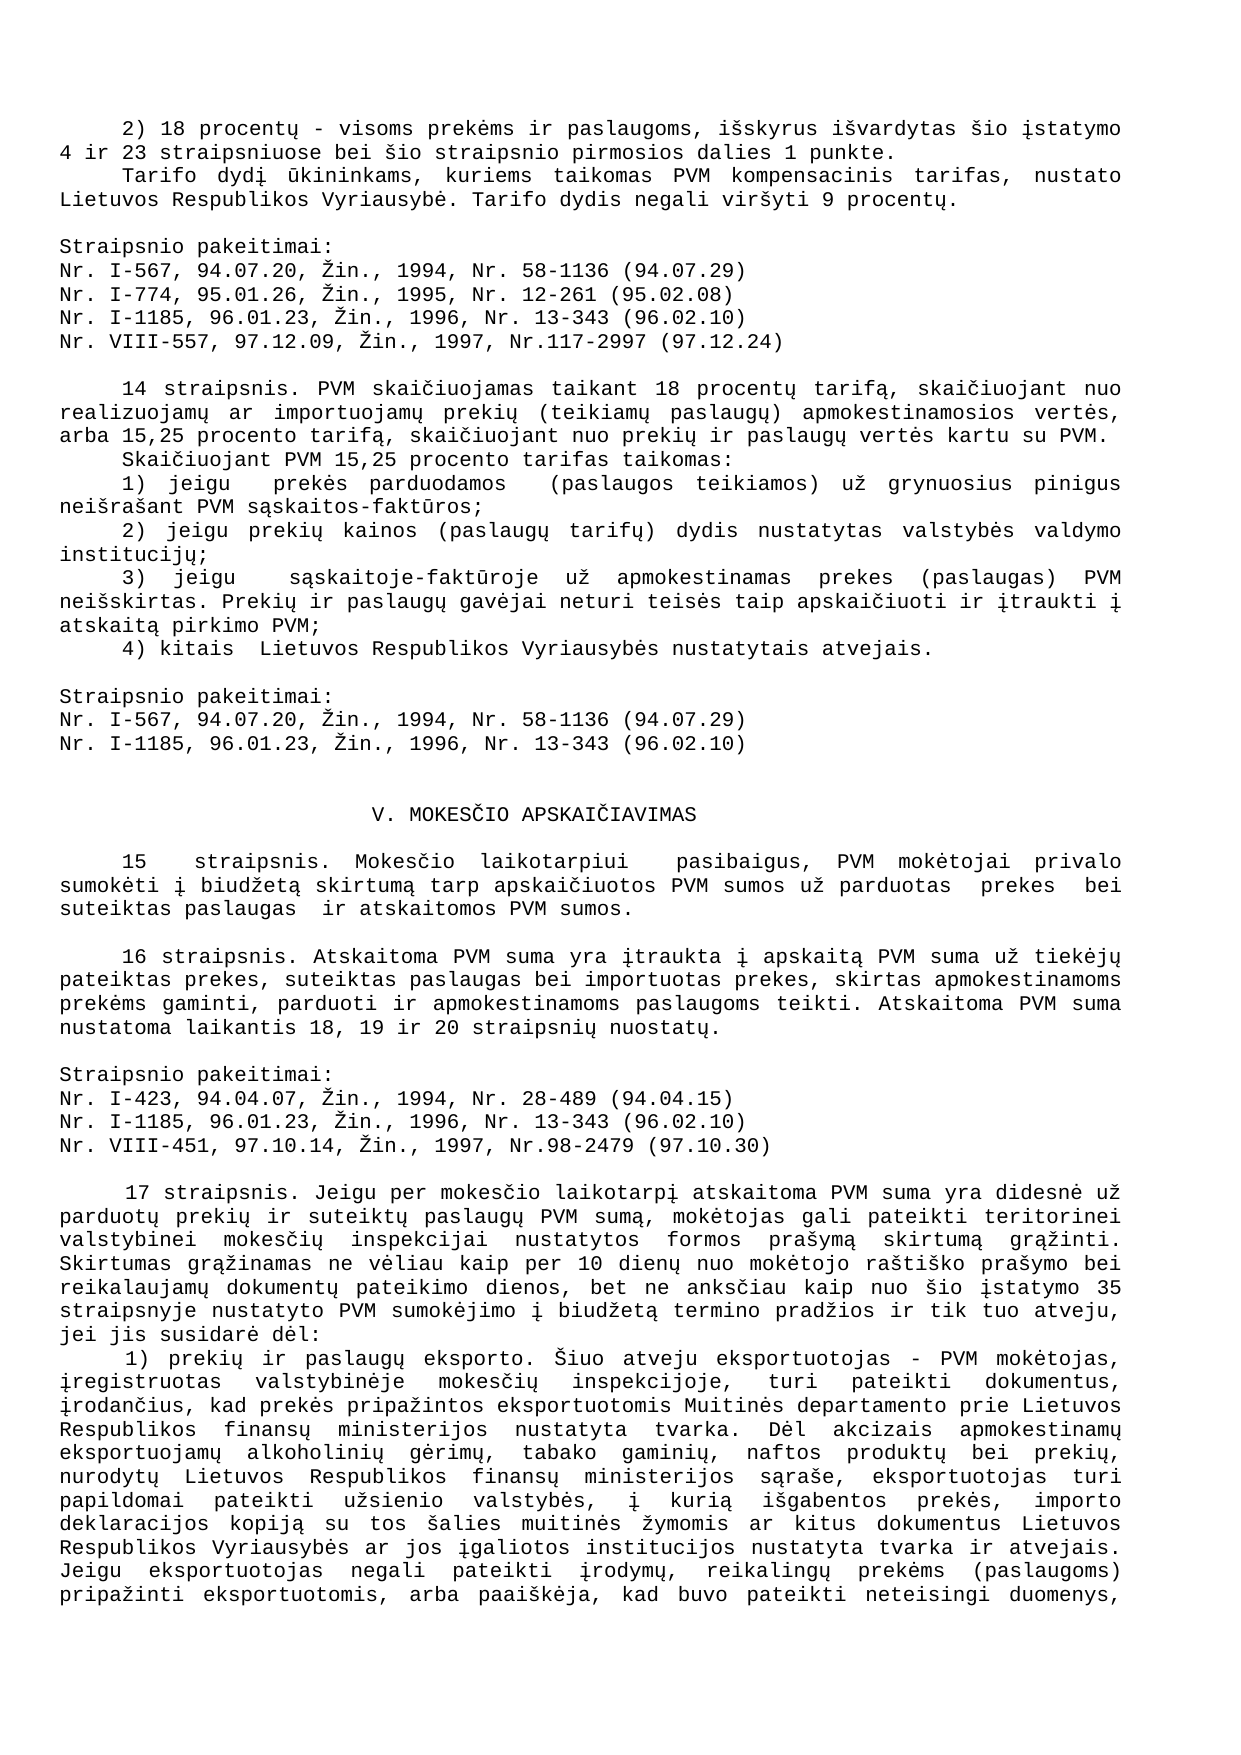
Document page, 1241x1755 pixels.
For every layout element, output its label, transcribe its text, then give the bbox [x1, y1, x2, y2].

text Straipsnio pakeitimai: [59, 686, 1122, 709]
text 16 straipsnis. Atskaitoma PVM suma yra įtraukta į apskaitą PVM suma už tiekėjų pateiktas prekes, suteiktas paslaugas bei importuotas prekes, skirtas apmokestinamoms prekėms gaminti, parduoti ir apmokestinamoms paslaugoms teikti. Atskaitoma PVM suma nustatoma laikantis 18, 19 ir 20 straipsnių nuostatų. [59, 946, 1122, 1040]
text 3) jeigu sąskaitoje-faktūroje už apmokestinamas prekes (paslaugas) PVM neišskirtas. Prekių ir paslaugų gavėjai neturi teisės taip apskaičiuoti ir įtraukti į atskaitą pirkimo PVM; [59, 567, 1122, 638]
text 14 straipsnis. PVM skaičiuojamas taikant 18 procentų tarifą, skaičiuojant nuo realizuojamų ar importuojamų prekių (teikiamų paslaugų) apmokestinamosios vertės, arba 15,25 procento tarifą, skaičiuojant nuo prekių ir paslaugų vertės kartu su PVM. [59, 378, 1122, 449]
text 1) prekių ir paslaugų eksporto. Šiuo atveju eksportuotojas - PVM mokėtojas, įregistruotas valstybinėje mokesčių inspekcijoje, turi pateikti dokumentus, įrodančius, kad prekės pripažintos eksportuotomis Muitinės departamento prie Lietuvos Respublikos finansų ministerijos nustatyta tvarka. Dėl akcizais apmokestinamų eksportuojamų alkoholinių gėrimų, tabako gaminių, naftos produktų bei prekių, nurodytų Lietuvos Respublikos finansų ministerijos sąraše, eksportuotojas turi papildomai pateikti užsienio valstybės, į kurią išgabentos prekės, importo deklaracijos kopiją su tos šalies muitinės žymomis ar kitus dokumentus Lietuvos Respublikos Vyriausybės ar jos įgaliotos institucijos nustatyta tvarka ir atvejais. Jeigu eksportuotojas negali pateikti įrodymų, reikalingų prekėms (paslaugoms) pripažinti eksportuotomis, arba paaiškėja, kad buvo pateikti neteisingi duomenys, [59, 1348, 1122, 1608]
text 15 straipsnis. Mokesčio laikotarpiui pasibaigus, PVM mokėtojai privalo sumokėti į biudžetą skirtumą tarp apskaičiuotos PVM sumos už parduotas prekes bei suteiktas paslaugas ir atskaitomos PVM sumos. [59, 851, 1122, 922]
text Straipsnio pakeitimai: [59, 236, 1122, 260]
text Nr. I-774, 95.01.26, Žin., 1995, Nr. 12-261 (95.02.08) [59, 284, 1122, 307]
text Nr. I-1185, 96.01.23, Žin., 1996, Nr. 13-343 (96.02.10) [59, 733, 1122, 757]
text Nr. I-1185, 96.01.23, Žin., 1996, Nr. 13-343 (96.02.10) [59, 1111, 1122, 1135]
text Skaičiuojant PVM 15,25 procento tarifas taikomas: [59, 449, 1122, 473]
text Nr. VIII-451, 97.10.14, Žin., 1997, Nr.98-2479 (97.10.30) [59, 1135, 1122, 1158]
text Nr. I-567, 94.07.20, Žin., 1994, Nr. 58-1136 (94.07.29) [59, 709, 1122, 733]
text 2) jeigu prekių kainos (paslaugų tarifų) dydis nustatytas valstybės valdymo institucijų; [59, 520, 1122, 567]
text Nr. I-423, 94.04.07, Žin., 1994, Nr. 28-489 (94.04.15) [59, 1088, 1122, 1111]
text Nr. VIII-557, 97.12.09, Žin., 1997, Nr.117-2997 (97.12.24) [59, 331, 1122, 354]
text Tarifo dydį ūkininkams, kuriems taikomas PVM kompensacinis tarifas, nustato Lietuvos Respublikos Vyriausybė. Tarifo dydis negali viršyti 9 procentų. [59, 165, 1122, 213]
text V. MOKESČIO APSKAIČIAVIMAS [59, 804, 1122, 827]
text 17 straipsnis. Jeigu per mokesčio laikotarpį atskaitoma PVM suma yra didesnė už parduotų prekių ir suteiktų paslaugų PVM sumą, mokėtojas gali pateikti teritorinei valstybinei mokesčių inspekcijai nustatytos formos prašymą skirtumą grąžinti. Skirtumas grąžinamas ne vėliau kaip per 10 dienų nuo mokėtojo raštiško prašymo bei reikalaujamų dokumentų pateikimo dienos, bet ne anksčiau kaip nuo šio įstatymo 35 straipsnyje nustatyto PVM sumokėjimo į biudžetą termino pradžios ir tik tuo atveju, jei jis susidarė dėl: [59, 1182, 1122, 1348]
text Straipsnio pakeitimai: [59, 1064, 1122, 1088]
text 4) kitais Lietuvos Respublikos Vyriausybės nustatytais atvejais. [59, 638, 1122, 662]
text 2) 18 procentų - visoms prekėms ir paslaugoms, išskyrus išvardytas šio įstatymo 4 ir 23 straipsniuose bei šio straipsnio pirmosios dalies 1 punkte. [59, 118, 1122, 165]
text Nr. I-567, 94.07.20, Žin., 1994, Nr. 58-1136 (94.07.29) [59, 260, 1122, 284]
text 1) jeigu prekės parduodamos (paslaugos teikiamos) už grynuosius pinigus neišrašant PVM sąskaitos-faktūros; [59, 473, 1122, 520]
text Nr. I-1185, 96.01.23, Žin., 1996, Nr. 13-343 (96.02.10) [59, 307, 1122, 331]
